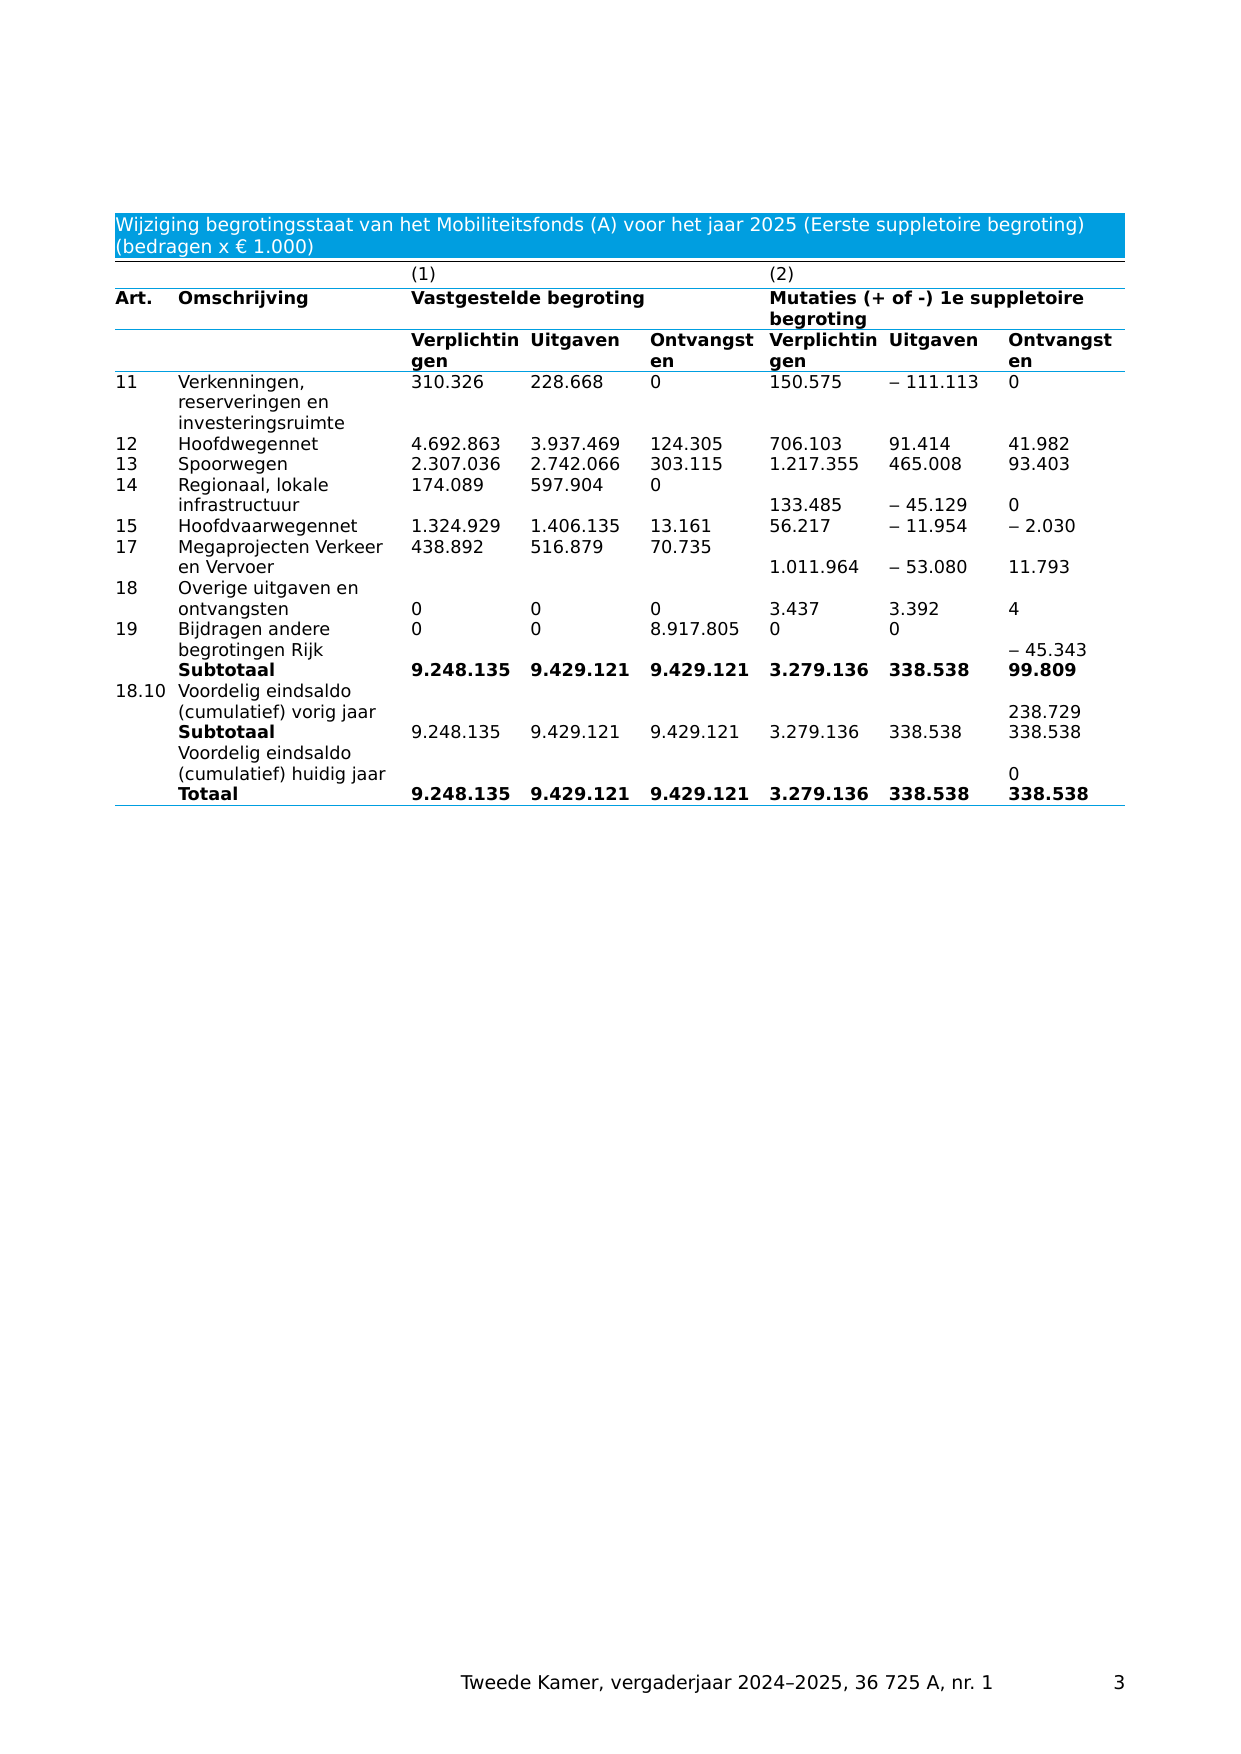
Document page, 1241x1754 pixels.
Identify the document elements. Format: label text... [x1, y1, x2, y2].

table_cell 91.414 [886, 434, 1005, 454]
table_cell 9.429.121 [647, 660, 766, 681]
table_cell [408, 681, 527, 722]
table_cell 2.742.066 [527, 454, 647, 475]
table_cell 1.217.355 [766, 454, 886, 475]
table_cell 338.538 [886, 722, 1005, 743]
table_cell Voordelig eindsaldo (cumulatief) huidig jaar [175, 743, 408, 784]
table_cell Subtotaal [175, 722, 408, 743]
table_cell 0 [647, 475, 766, 516]
table_cell 310.326 [408, 372, 527, 433]
table_cell 9.429.121 [647, 722, 766, 743]
table_cell 11 [115, 372, 175, 433]
table_cell ‒ 53.080 [886, 537, 1005, 578]
table_cell 438.892 [408, 537, 527, 578]
table_cell 3.279.136 [766, 660, 886, 681]
table_cell 1.324.929 [408, 516, 527, 537]
table_cell 0 [886, 619, 1005, 660]
table_cell ‒ 45.129 [886, 475, 1005, 516]
table_cell 0 [408, 578, 527, 619]
table_cell 238.729 [1005, 681, 1125, 722]
table_cell 3.279.136 [766, 722, 886, 743]
table_cell 0 [647, 372, 766, 433]
table_cell 0 [766, 619, 886, 660]
table_cell 93.403 [1005, 454, 1125, 475]
table_cell ‒ 111.113 [886, 372, 1005, 433]
table_cell 516.879 [527, 537, 647, 578]
table_cell 0 [1005, 475, 1125, 516]
table_cell 0 [1005, 743, 1125, 784]
table_cell (2) [766, 262, 1125, 288]
table_cell 3.937.469 [527, 434, 647, 454]
table_cell [408, 743, 527, 784]
table_cell Spoorwegen [175, 454, 408, 475]
table_cell [527, 743, 647, 784]
table_cell Vastgestelde begroting [408, 289, 766, 329]
table_cell [115, 330, 175, 371]
table_cell 174.089 [408, 475, 527, 516]
table_cell 41.982 [1005, 434, 1125, 454]
table_cell 338.538 [1005, 784, 1125, 805]
table_cell 15 [115, 516, 175, 537]
table_cell 18.10 [115, 681, 175, 722]
table_cell [527, 681, 647, 722]
table_cell (1) [408, 262, 766, 288]
table_cell [115, 722, 175, 743]
table_cell 9.248.135 [408, 660, 527, 681]
table_cell 0 [527, 578, 647, 619]
table_cell 3.437 [766, 578, 886, 619]
table_cell [175, 262, 408, 288]
table_cell 9.248.135 [408, 784, 527, 805]
table_cell [175, 330, 408, 371]
table_cell 9.429.121 [527, 722, 647, 743]
table_cell Verkenningen, reserveringen en investeringsruimte [175, 372, 408, 433]
table_cell Hoofdvaarwegennet [175, 516, 408, 537]
table_cell Bijdragen andere begrotingen Rijk [175, 619, 408, 660]
table_cell 0 [1005, 372, 1125, 433]
table_cell Verplichtingen [766, 330, 886, 371]
table_cell 19 [115, 619, 175, 660]
table_cell [766, 681, 886, 722]
table_cell 99.809 [1005, 660, 1125, 681]
table_cell Subtotaal [175, 660, 408, 681]
table_cell 4 [1005, 578, 1125, 619]
table_cell 706.103 [766, 434, 886, 454]
table_cell 4.692.863 [408, 434, 527, 454]
table_cell 9.429.121 [527, 784, 647, 805]
table_cell 150.575 [766, 372, 886, 433]
table_cell 70.735 [647, 537, 766, 578]
table_cell ‒ 11.954 [886, 516, 1005, 537]
table_cell [647, 743, 766, 784]
table_cell 303.115 [647, 454, 766, 475]
table_cell 13.161 [647, 516, 766, 537]
table_cell Hoofdwegennet [175, 434, 408, 454]
table_cell [647, 681, 766, 722]
table_cell 124.305 [647, 434, 766, 454]
table_cell 338.538 [1005, 722, 1125, 743]
table_cell 13 [115, 454, 175, 475]
table_cell 228.668 [527, 372, 647, 433]
table_cell Uitgaven [886, 330, 1005, 371]
table_cell 9.429.121 [527, 660, 647, 681]
table_cell 9.429.121 [647, 784, 766, 805]
table_cell 17 [115, 537, 175, 578]
table_cell Uitgaven [527, 330, 647, 371]
table_cell [115, 262, 175, 288]
table_cell Art. [115, 289, 175, 329]
table_cell Megaprojecten Verkeer en Vervoer [175, 537, 408, 578]
table_cell Regionaal, lokale infrastructuur [175, 475, 408, 516]
table_cell ‒ 2.030 [1005, 516, 1125, 537]
table_cell Ontvangsten [647, 330, 766, 371]
table_cell Omschrijving [175, 289, 408, 329]
table_cell 2.307.036 [408, 454, 527, 475]
table_cell [115, 784, 175, 805]
table_cell 0 [527, 619, 647, 660]
table_cell [886, 743, 1005, 784]
table_cell Mutaties (+ of -) 1e suppletoire begroting [766, 289, 1125, 329]
table_cell 14 [115, 475, 175, 516]
table_cell 1.011.964 [766, 537, 886, 578]
table_cell Totaal [175, 784, 408, 805]
table_cell 338.538 [886, 784, 1005, 805]
table_cell 133.485 [766, 475, 886, 516]
table_cell [766, 743, 886, 784]
table_cell 465.008 [886, 454, 1005, 475]
table_cell 12 [115, 434, 175, 454]
table_cell 8.917.805 [647, 619, 766, 660]
table_cell Ontvangsten [1005, 330, 1125, 371]
table_cell 11.793 [1005, 537, 1125, 578]
table_cell [115, 743, 175, 784]
table_cell 3.392 [886, 578, 1005, 619]
table_cell 597.904 [527, 475, 647, 516]
table_cell 9.248.135 [408, 722, 527, 743]
table_cell [115, 660, 175, 681]
table_cell 3.279.136 [766, 784, 886, 805]
table_cell 0 [647, 578, 766, 619]
table_cell 1.406.135 [527, 516, 647, 537]
table_cell Verplichtingen [408, 330, 527, 371]
table_cell 18 [115, 578, 175, 619]
table_cell Voordelig eindsaldo (cumulatief) vorig jaar [175, 681, 408, 722]
table_cell 0 [408, 619, 527, 660]
table_cell 56.217 [766, 516, 886, 537]
table_cell ‒ 45.343 [1005, 619, 1125, 660]
table_cell Overige uitgaven en ontvangsten [175, 578, 408, 619]
table_cell 338.538 [886, 660, 1005, 681]
table_cell [886, 681, 1005, 722]
